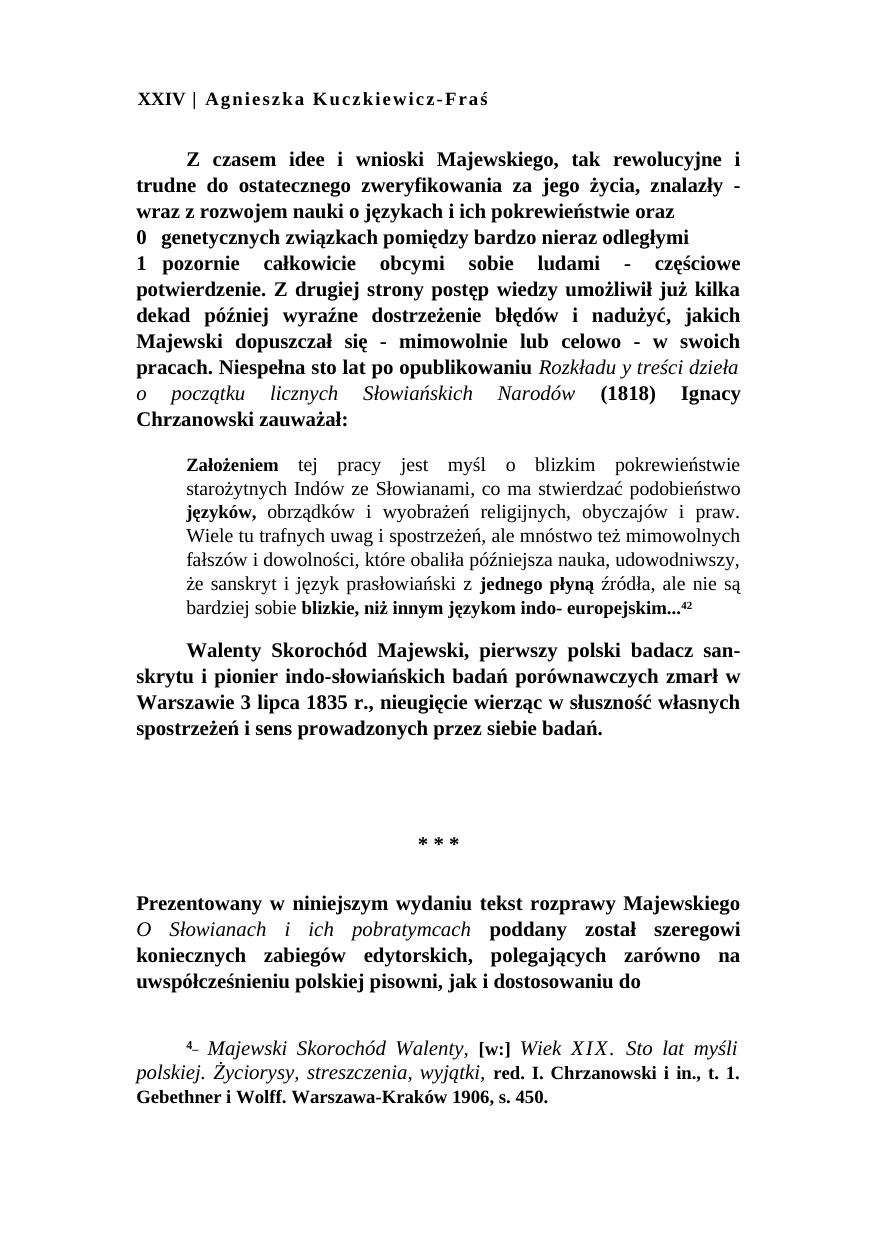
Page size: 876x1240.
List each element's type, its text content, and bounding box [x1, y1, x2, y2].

list pozornie całkowicie obcymi sobie ludami - częściowe potwierdzenie. Z drugiej strony postęp wiedzy umożliwił już kilka dekad później wyraźne dostrzeżenie błędów i nadużyć, jakich Majewski dopuszczał się - mimowolnie lub celowo - w swoich pracach. Niespełna sto lat po opublikowaniu Rozkładu y treści dzieła o początku licznych Słowiańskich Narodów (1818) Ignacy Chrzanowski zauważał: [136, 250, 741, 431]
text 4_ Majewski Skorochód Walenty, [w:] Wiek XIX. Sto lat myśli polskiej. Życiorysy, streszczenia, wyjątki, red. I. Chrzanowski i in., t. 1. Gebethner i Wolff. Warszawa-Kraków 1906, s. 450. [136, 1036, 740, 1108]
text Walenty Skorochód Majewski, pierwszy polski badacz san- skrytu i pionier indo-słowiańskich badań porównawczych zmarł w Warszawie 3 lipca 1835 r., nieugięcie wierząc w słuszność własnych spostrzeżeń i sens prowadzonych przez siebie badań. [136, 637, 741, 740]
text XXIV | Agnieszka Kuczkiewicz-Fraś [137, 90, 741, 109]
text Założeniem tej pracy jest myśl o blizkim pokrewieństwie starożytnych Indów ze Słowianami, co ma stwierdzać podobieństwo języków, obrządków i wyobrażeń religijnych, obyczajów i praw. Wiele tu trafnych uwag i spostrzeżeń, ale mnóstwo też mimowolnych fałszów i dowolności, które obaliła późniejsza nauka, udowodniwszy, że sanskryt i język prasłowiański z jednego płyną źródła, ale nie są bardziej sobie blizkie, niż innym językom indo- europejskim...42 [186, 452, 741, 619]
text Prezentowany w niniejszym wydaniu tekst rozprawy Majewskiego O Słowianach i ich pobratymcach poddany został szeregowi koniecznych zabiegów edytorskich, polegających zarówno na uwspółcześnieniu polskiej pisowni, jak i dostosowaniu do [136, 890, 741, 994]
text * * * [136, 834, 741, 855]
text Z czasem idee i wnioski Majewskiego, tak rewolucyjne i trudne do ostatecznego zweryfikowania za jego życia, znalazły - wraz z rozwojem nauki o językach i ich pokrewieństwie oraz [136, 146, 741, 224]
list genetycznych związkach pomiędzy bardzo nieraz odległymi [136, 224, 741, 250]
